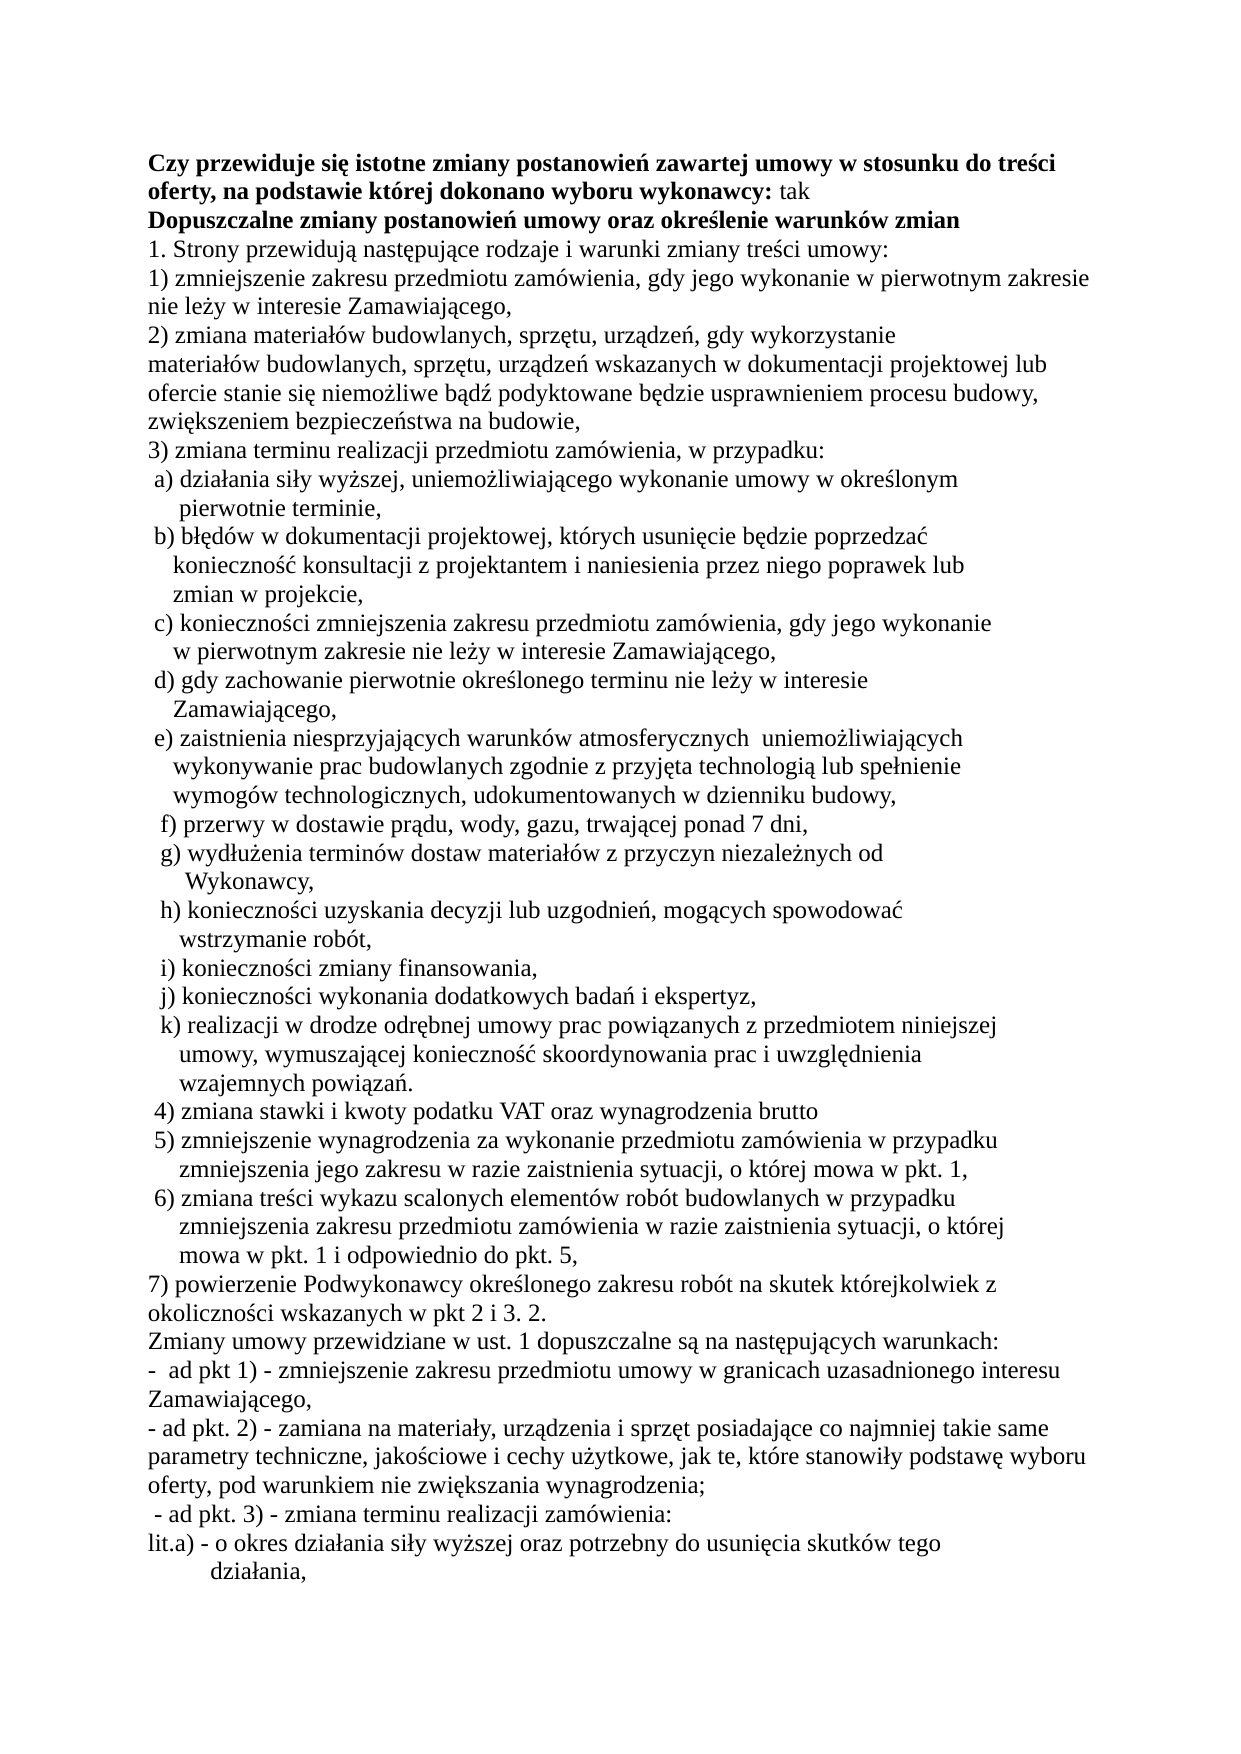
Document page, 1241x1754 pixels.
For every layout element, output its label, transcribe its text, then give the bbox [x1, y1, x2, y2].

text wykonywanie prac budowlanych zgodnie z przyjęta technologią lub spełnienie [148, 751, 1122, 780]
text zmian w projekcie, [148, 579, 1122, 608]
text i) konieczności zmiany finansowania, [148, 953, 1122, 981]
text mowa w pkt. 1 i odpowiednio do pkt. 5, [148, 1240, 1122, 1269]
text umowy, wymuszającej konieczność skoordynowania prac i uwzględnienia [148, 1039, 1122, 1068]
text 1. Strony przewidują następujące rodzaje i warunki zmiany treści umowy: [148, 234, 1122, 263]
text 1) zmniejszenie zakresu przedmiotu zamówienia, gdy jego wykonanie w pierwotnym zakresie nie leży w interesie Zamawiającego, [148, 263, 1122, 320]
text e) zaistnienia niesprzyjających warunków atmosferycznych uniemożliwiających [148, 723, 1122, 751]
text zmniejszenia zakresu przedmiotu zamówienia w razie zaistnienia sytuacji, o której [148, 1211, 1122, 1240]
text Zamawiającego, [148, 694, 1122, 723]
text 3) zmiana terminu realizacji przedmiotu zamówienia, w przypadku: [148, 435, 1122, 464]
text - ad pkt 1) - zmniejszenie zakresu przedmiotu umowy w granicach uzasadnionego interesu Zamawiającego, [148, 1355, 1122, 1413]
text wstrzymanie robót, [148, 924, 1122, 953]
text lit.a) - o okres działania siły wyższej oraz potrzebny do usunięcia skutków tego [148, 1528, 1122, 1556]
text - ad pkt. 3) - zmiana terminu realizacji zamówienia: [148, 1499, 1122, 1528]
text h) konieczności uzyskania decyzji lub uzgodnień, mogących spowodować [148, 895, 1122, 924]
text g) wydłużenia terminów dostaw materiałów z przyczyn niezależnych od [148, 838, 1122, 866]
text 2) zmiana materiałów budowlanych, sprzętu, urządzeń, gdy wykorzystanie [148, 320, 1122, 349]
text j) konieczności wykonania dodatkowych badań i ekspertyz, [148, 981, 1122, 1010]
text 4) zmiana stawki i kwoty podatku VAT oraz wynagrodzenia brutto [148, 1096, 1122, 1125]
text d) gdy zachowanie pierwotnie określonego terminu nie leży w interesie [148, 665, 1122, 694]
text działania, [148, 1556, 1122, 1585]
text - ad pkt. 2) - zamiana na materiały, urządzenia i sprzęt posiadające co najmniej takie same parametry techniczne, jakościowe i cechy użytkowe, jak te, które stanowiły podstawę wyboru oferty, pod warunkiem nie zwiększania wynagrodzenia; [148, 1413, 1122, 1499]
text w pierwotnym zakresie nie leży w interesie Zamawiającego, [148, 636, 1122, 665]
text wzajemnych powiązań. [148, 1068, 1122, 1096]
text konieczność konsultacji z projektantem i naniesienia przez niego poprawek lub [148, 550, 1122, 579]
text 7) powierzenie Podwykonawcy określonego zakresu robót na skutek którejkolwiek z okoliczności wskazanych w pkt 2 i 3. 2. [148, 1269, 1122, 1326]
text wymogów technologicznych, udokumentowanych w dzienniku budowy, [148, 780, 1122, 809]
text b) błędów w dokumentacji projektowej, których usunięcie będzie poprzedzać [148, 521, 1122, 550]
text Wykonawcy, [148, 866, 1122, 895]
text Czy przewiduje się istotne zmiany postanowień zawartej umowy w stosunku do treści oferty, na podstawie której dokonano wyboru wykonawcy: tak [148, 148, 1122, 205]
text materiałów budowlanych, sprzętu, urządzeń wskazanych w dokumentacji projektowej lub ofercie stanie się niemożliwe bądź podyktowane będzie usprawnieniem procesu budowy, zwiększeniem bezpieczeństwa na budowie, [148, 349, 1122, 435]
text Dopuszczalne zmiany postanowień umowy oraz określenie warunków zmian [148, 205, 1122, 234]
text Zmiany umowy przewidziane w ust. 1 dopuszczalne są na następujących warunkach: [148, 1326, 1122, 1355]
text c) konieczności zmniejszenia zakresu przedmiotu zamówienia, gdy jego wykonanie [148, 608, 1122, 636]
text a) działania siły wyższej, uniemożliwiającego wykonanie umowy w określonym [148, 464, 1122, 493]
text 5) zmniejszenie wynagrodzenia za wykonanie przedmiotu zamówienia w przypadku [148, 1125, 1122, 1154]
text 6) zmiana treści wykazu scalonych elementów robót budowlanych w przypadku [148, 1183, 1122, 1211]
text f) przerwy w dostawie prądu, wody, gazu, trwającej ponad 7 dni, [148, 809, 1122, 838]
text k) realizacji w drodze odrębnej umowy prac powiązanych z przedmiotem niniejszej [148, 1010, 1122, 1039]
text pierwotnie terminie, [148, 493, 1122, 521]
text zmniejszenia jego zakresu w razie zaistnienia sytuacji, o której mowa w pkt. 1, [148, 1154, 1122, 1183]
